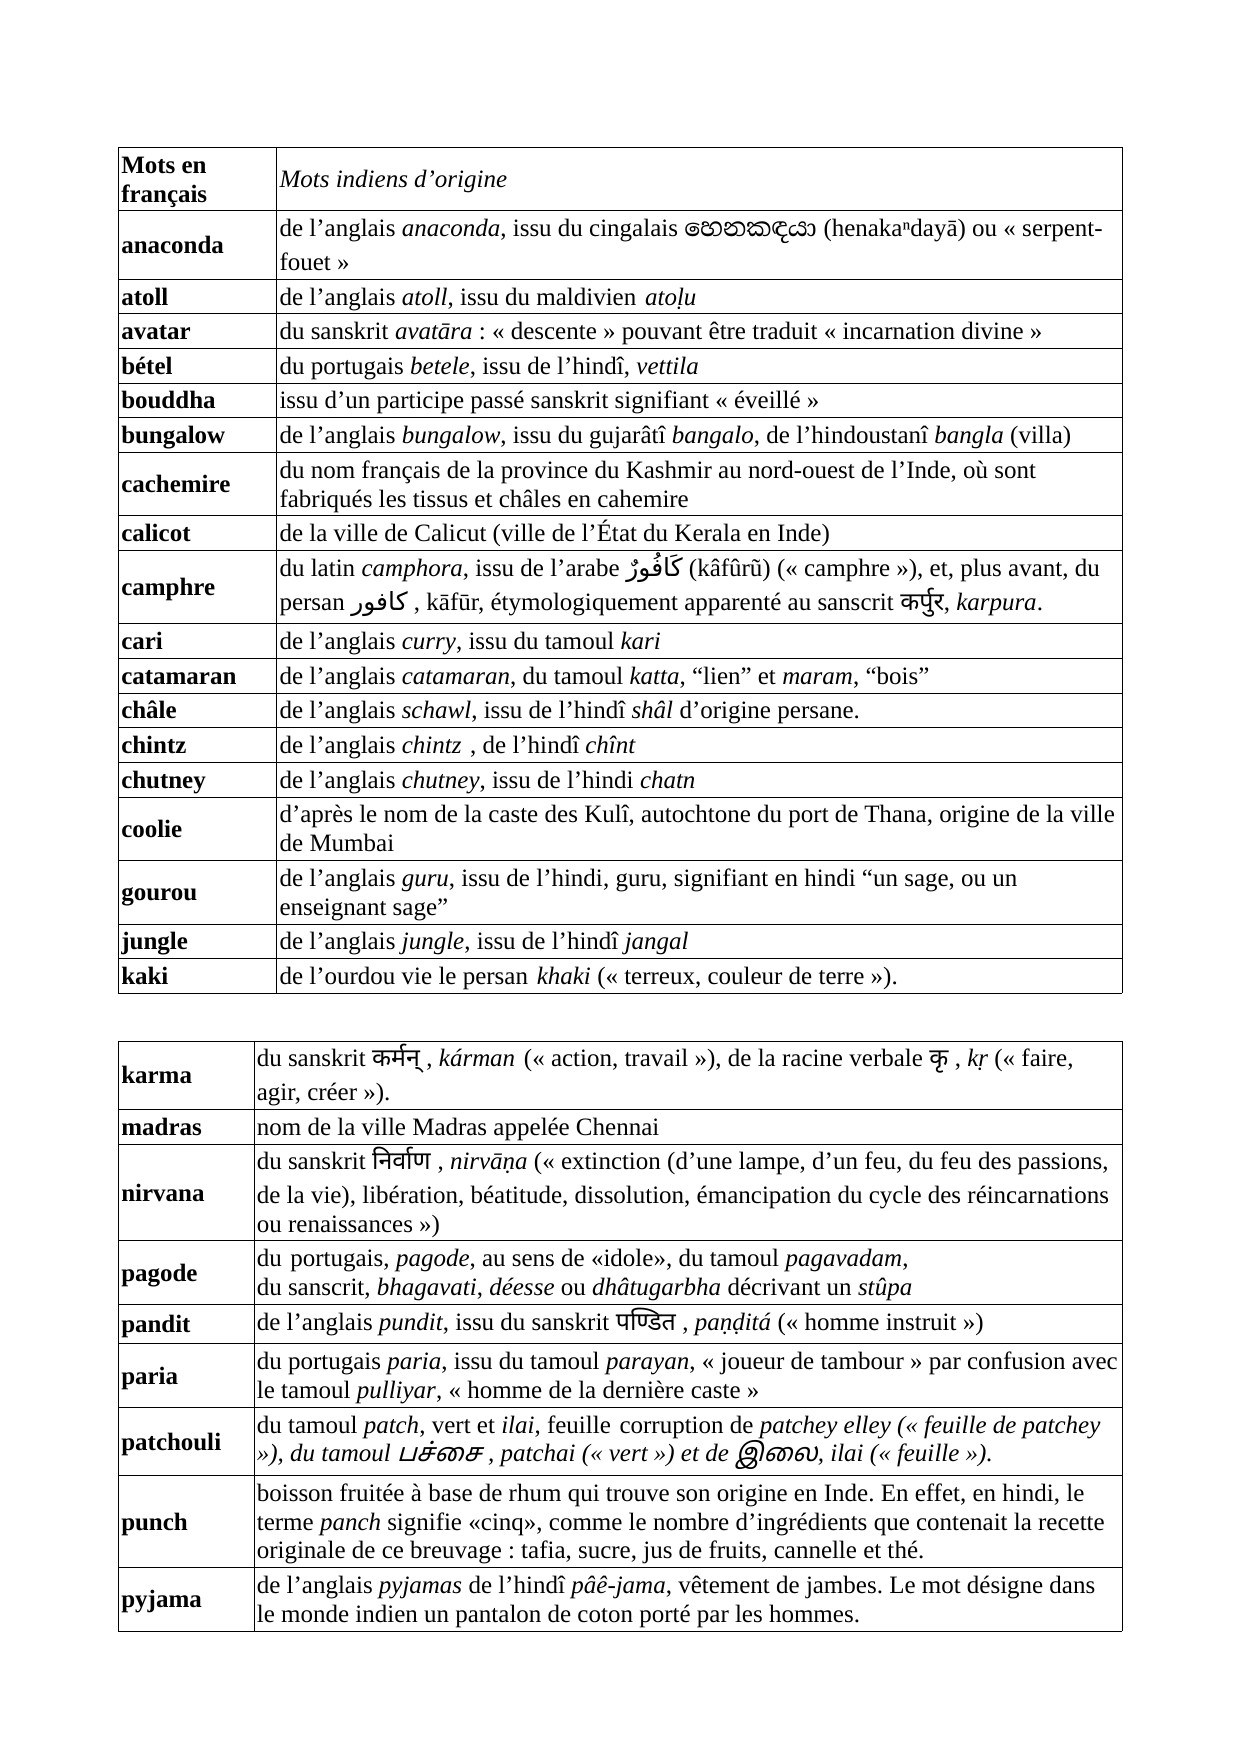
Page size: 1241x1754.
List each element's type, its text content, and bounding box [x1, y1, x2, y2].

table_cell jungle [119, 925, 276, 958]
table_cell du sanskrit avatāra : « descente » pouvant être traduit « incarnation divine » [277, 314, 1122, 348]
table_cell de l’anglais chutney, issu de l’hindi chatn [277, 763, 1122, 797]
table_cell chintz [119, 728, 276, 762]
table_cell de l’anglais bungalow, issu du gujarâtî bangalo, de l’hindoustanî bangla (villa) [277, 418, 1122, 452]
table_cell de l’anglais pundit, issu du sanskrit पण्डित , paṇḍitá (« homme instruit ») [255, 1305, 1122, 1343]
table_cell de l’anglais jungle, issu de l’hindî jangal [277, 925, 1122, 958]
table_cell cari [119, 624, 276, 658]
table_cell atoll [119, 280, 276, 313]
table_cell de l’anglais schawl, issu de l’hindî shâl d’origine persane. [277, 694, 1122, 727]
table_cell paria [119, 1344, 254, 1407]
table_cell de l’anglais catamaran, du tamoul katta, “lien” et maram, “bois” [277, 659, 1122, 692]
table_cell catamaran [119, 659, 276, 692]
table_cell punch [119, 1476, 254, 1567]
table_cell anaconda [119, 211, 276, 278]
table_cell de l’anglais curry, issu du tamoul kari [277, 624, 1122, 658]
table_cell d’après le nom de la caste des Kulî, autochtone du port de Thana, origine de la ville de Mumbai [277, 798, 1122, 860]
table_cell nirvana [119, 1145, 254, 1240]
table_cell de l’ourdou vie le persan khaki (« terreux, couleur de terre »). [277, 959, 1122, 993]
table_header du sanskrit कर्मन् , kárman (« action, travail »), de la racine verbale कृ , kṛ (« faire, agir, créer »). [255, 1042, 1122, 1109]
table_header Mots en français [119, 148, 276, 210]
table_cell patchouli [119, 1408, 254, 1475]
table_cell madras [119, 1110, 254, 1143]
table_cell calicot [119, 516, 276, 550]
table_cell châle [119, 694, 276, 727]
table_cell du nom français de la province du Kashmir au nord-ouest de l’Inde, où sont fabriqués les tissus et châles en cahemire [277, 453, 1122, 515]
table_cell issu d’un participe passé sanskrit signifiant « éveillé » [277, 384, 1122, 417]
table_cell bouddha [119, 384, 276, 417]
table_cell cachemire [119, 453, 276, 515]
table_cell du portugais, pagode, au sens de «idole», du tamoul pagavadam, du sanscrit, bhagavati, déesse ou dhâtugarbha décrivant un stûpa [255, 1241, 1122, 1304]
table_cell gourou [119, 861, 276, 923]
table_cell du tamoul patch, vert et ilai, feuille corruption de patchey elley (« feuille de patchey »), du tamoul பச்சை , patchai (« vert ») et de இலை, ilai (« feuille »). [255, 1408, 1122, 1475]
table_cell bungalow [119, 418, 276, 452]
table_cell camphre [119, 551, 276, 623]
table_cell de l’anglais atoll, issu du maldivien atoḷu [277, 280, 1122, 313]
table_cell de l’anglais pyjamas de l’hindî pâê-jama, vêtement de jambes. Le mot désigne dans le monde indien un pantalon de coton porté par les hommes. [255, 1568, 1122, 1631]
table_cell pandit [119, 1305, 254, 1343]
table_cell de l’anglais guru, issu de l’hindi, guru, signifiant en hindi “un sage, ou un enseignant sage” [277, 861, 1122, 923]
table_header Mots indiens d’origine [277, 148, 1122, 210]
table_cell de l’anglais chintz , de l’hindî chînt [277, 728, 1122, 762]
table_cell du portugais paria, issu du tamoul parayan, « joueur de tambour » par confusion avec le tamoul pulliyar, « homme de la dernière caste » [255, 1344, 1122, 1407]
table_cell chutney [119, 763, 276, 797]
table_cell du sanskrit निर्वाण , nirvāṇa (« extinction (d’une lampe, d’un feu, du feu des passions, de la vie), libération, béatitude, dissolution, émancipation du cycle des réincarnations ou renaissances ») [255, 1145, 1122, 1240]
table_cell nom de la ville Madras appelée Chennai [255, 1110, 1122, 1143]
table_cell coolie [119, 798, 276, 860]
table_cell de la ville de Calicut (ville de l’État du Kerala en Inde) [277, 516, 1122, 550]
table_cell boisson fruitée à base de rhum qui trouve son origine en Inde. En effet, en hindi, le terme panch signifie «cinq», comme le nombre d’ingrédients que contenait la recette originale de ce breuvage : tafia, sucre, jus de fruits, cannelle et thé. [255, 1476, 1122, 1567]
table_header karma [119, 1042, 254, 1109]
table_cell du portugais betele, issu de l’hindî, vettila [277, 349, 1122, 383]
table_cell du latin camphora, issu de l’arabe كَافُورٌ (kâfûrũ) (« camphre »), et, plus avant, du persan كافور , kāfūr, étymologiquement apparenté au sanscrit कर्पुर, karpura. [277, 551, 1122, 623]
table_cell pyjama [119, 1568, 254, 1631]
table_cell avatar [119, 314, 276, 348]
table_cell de l’anglais anaconda, issu du cingalais හෙනකඳයා (henakaⁿdayā) ou « serpent-fouet » [277, 211, 1122, 278]
table_cell kaki [119, 959, 276, 993]
table_cell pagode [119, 1241, 254, 1304]
table_cell bétel [119, 349, 276, 383]
